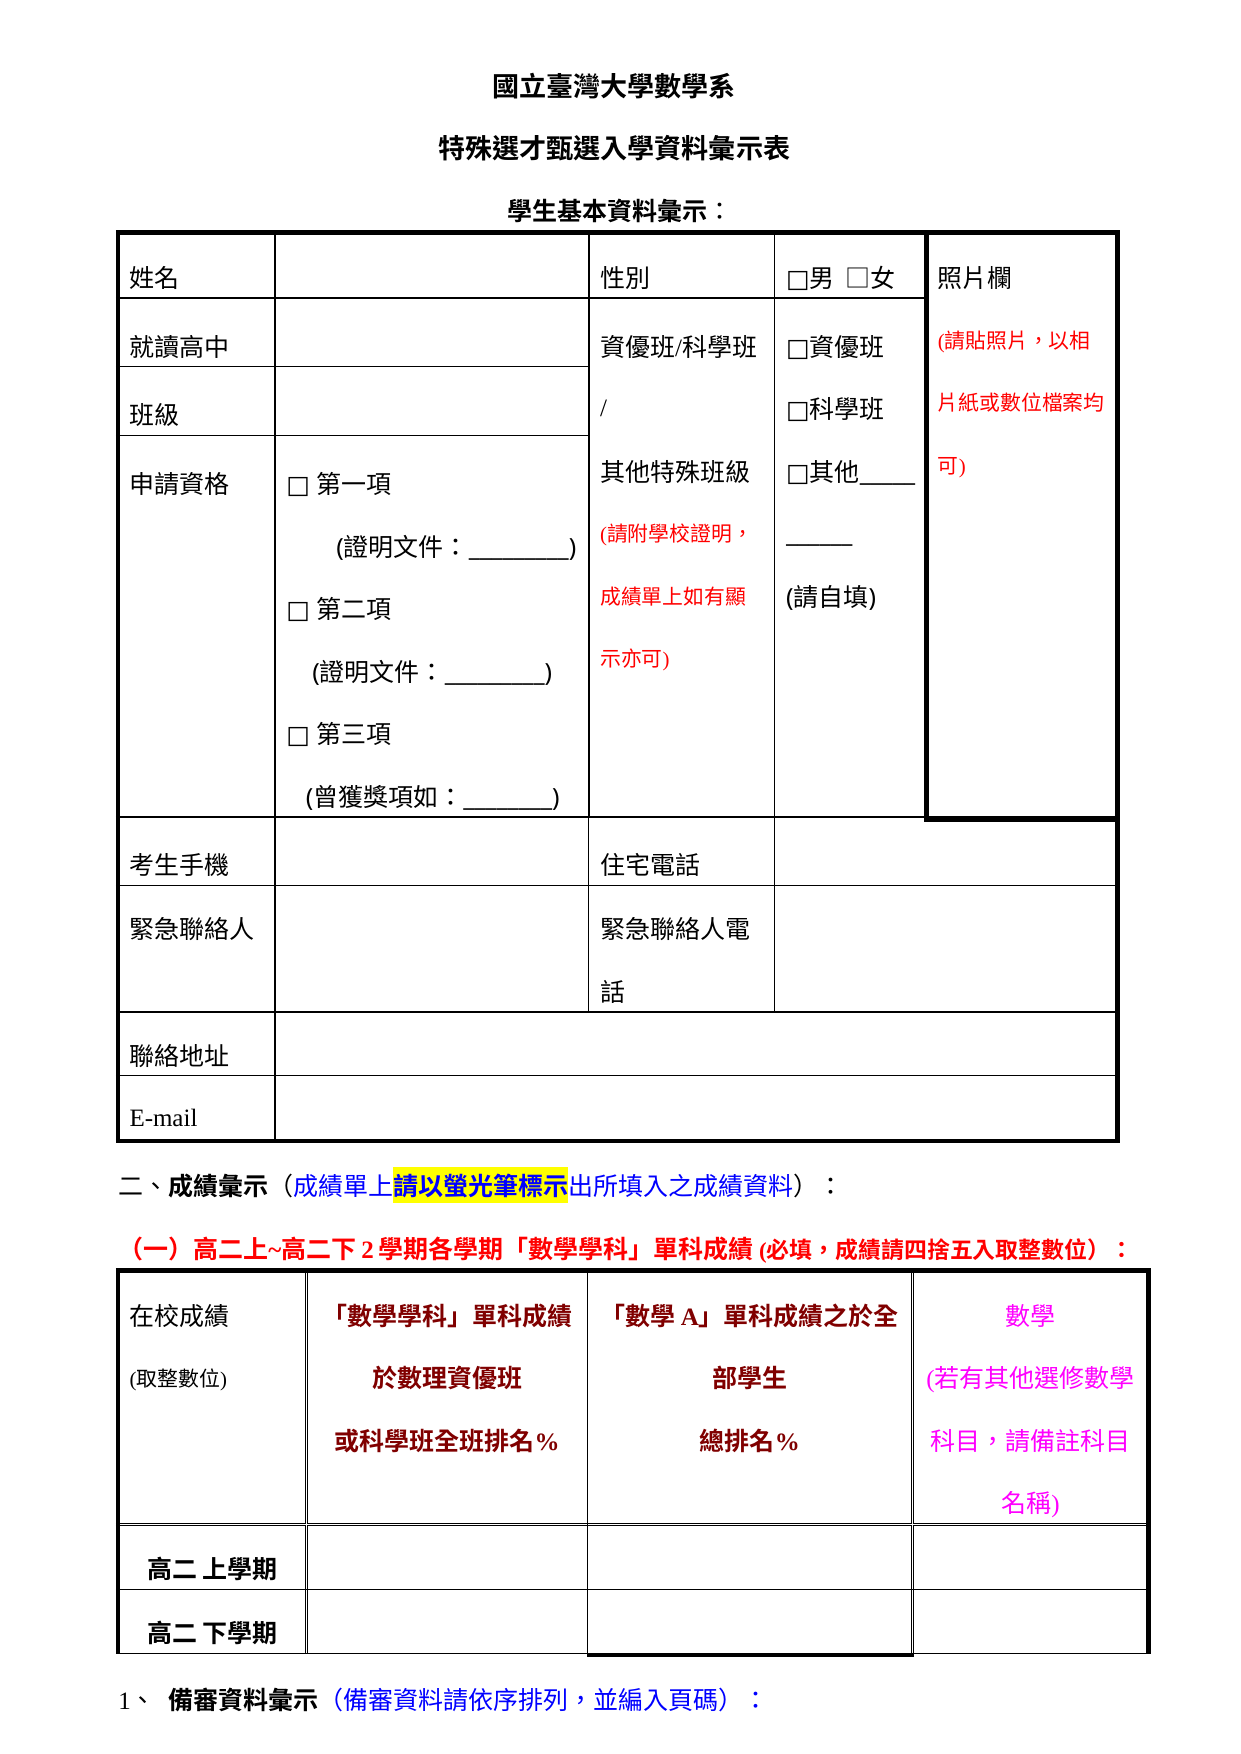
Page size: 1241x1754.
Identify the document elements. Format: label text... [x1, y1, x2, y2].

table_cell [308, 1526, 587, 1588]
table_header 數學 (若有其他選修數學科目，請備註科目名稱) [914, 1273, 1146, 1523]
table_cell E-mail [120, 1076, 274, 1138]
table_cell [276, 1076, 1115, 1138]
table_cell 緊急聯絡人電話 [589, 886, 774, 1011]
table_header 性別 [590, 235, 774, 297]
text 二、成績彙示（成績單上請以螢光筆標示出所填入之成績資料）： [118, 1143, 1122, 1206]
table_cell 高二 上學期 [120, 1526, 305, 1588]
table_header 「數學學科」單科成績於數理資優班 或科學班全班排名% [308, 1273, 587, 1523]
text 國立臺灣大學數學系 [118, 43, 1122, 105]
table_cell [588, 1590, 911, 1652]
text 特殊選才甄選入學資料彙示表 [118, 105, 1122, 168]
table_cell [276, 886, 588, 1011]
table_cell 就讀高中 [120, 299, 274, 366]
table_cell [276, 299, 588, 366]
table_cell 申請資格 [120, 436, 274, 816]
table_header 姓名 [120, 235, 274, 297]
text （一）高二上~高二下2學期各學期「數學學科」單科成績 (必填，成績請四捨五入取整數位）： [118, 1206, 1122, 1268]
table_cell 考生手機 [120, 818, 274, 885]
table_cell [588, 1526, 911, 1588]
table_header 在校成績 (取整數位) [120, 1273, 305, 1523]
table_cell □資優班 □科學班 □其他___________ (請自填) [775, 299, 924, 816]
table_cell [276, 1013, 1115, 1075]
table_header 照片欄 (請貼照片，以相片紙或數位檔案均可) [929, 235, 1115, 816]
table_cell [914, 1526, 1146, 1588]
table_cell 緊急聯絡人 [120, 886, 274, 1011]
table_cell 班級 [120, 367, 274, 435]
table_cell 高二 下學期 [120, 1590, 305, 1652]
table_cell 聯絡地址 [120, 1013, 274, 1075]
table_header [276, 235, 588, 297]
table_header 「數學A」單科成績之於全部學生 總排名% [588, 1273, 911, 1523]
text 學生基本資料彙示： [118, 168, 1122, 230]
table_cell [914, 1590, 1146, 1652]
table_cell [276, 818, 588, 885]
table_cell [276, 367, 588, 435]
list 備審資料彙示（備審資料請依序排列，並編入頁碼）： [118, 1657, 1122, 1720]
table_cell [775, 818, 1115, 885]
table_header □男 □女 [775, 235, 924, 297]
table_cell 資優班/科學班/ 其他特殊班級 (請附學校證明，成績單上如有顯示亦可) [590, 299, 774, 816]
table_cell [775, 886, 1115, 1011]
table_cell □ 第一項 (證明文件：_________) □ 第二項 (證明文件：_________) □ 第三項 (曾獲獎項如：________) [276, 436, 588, 816]
table_cell 住宅電話 [589, 818, 774, 885]
table_cell [308, 1590, 587, 1652]
